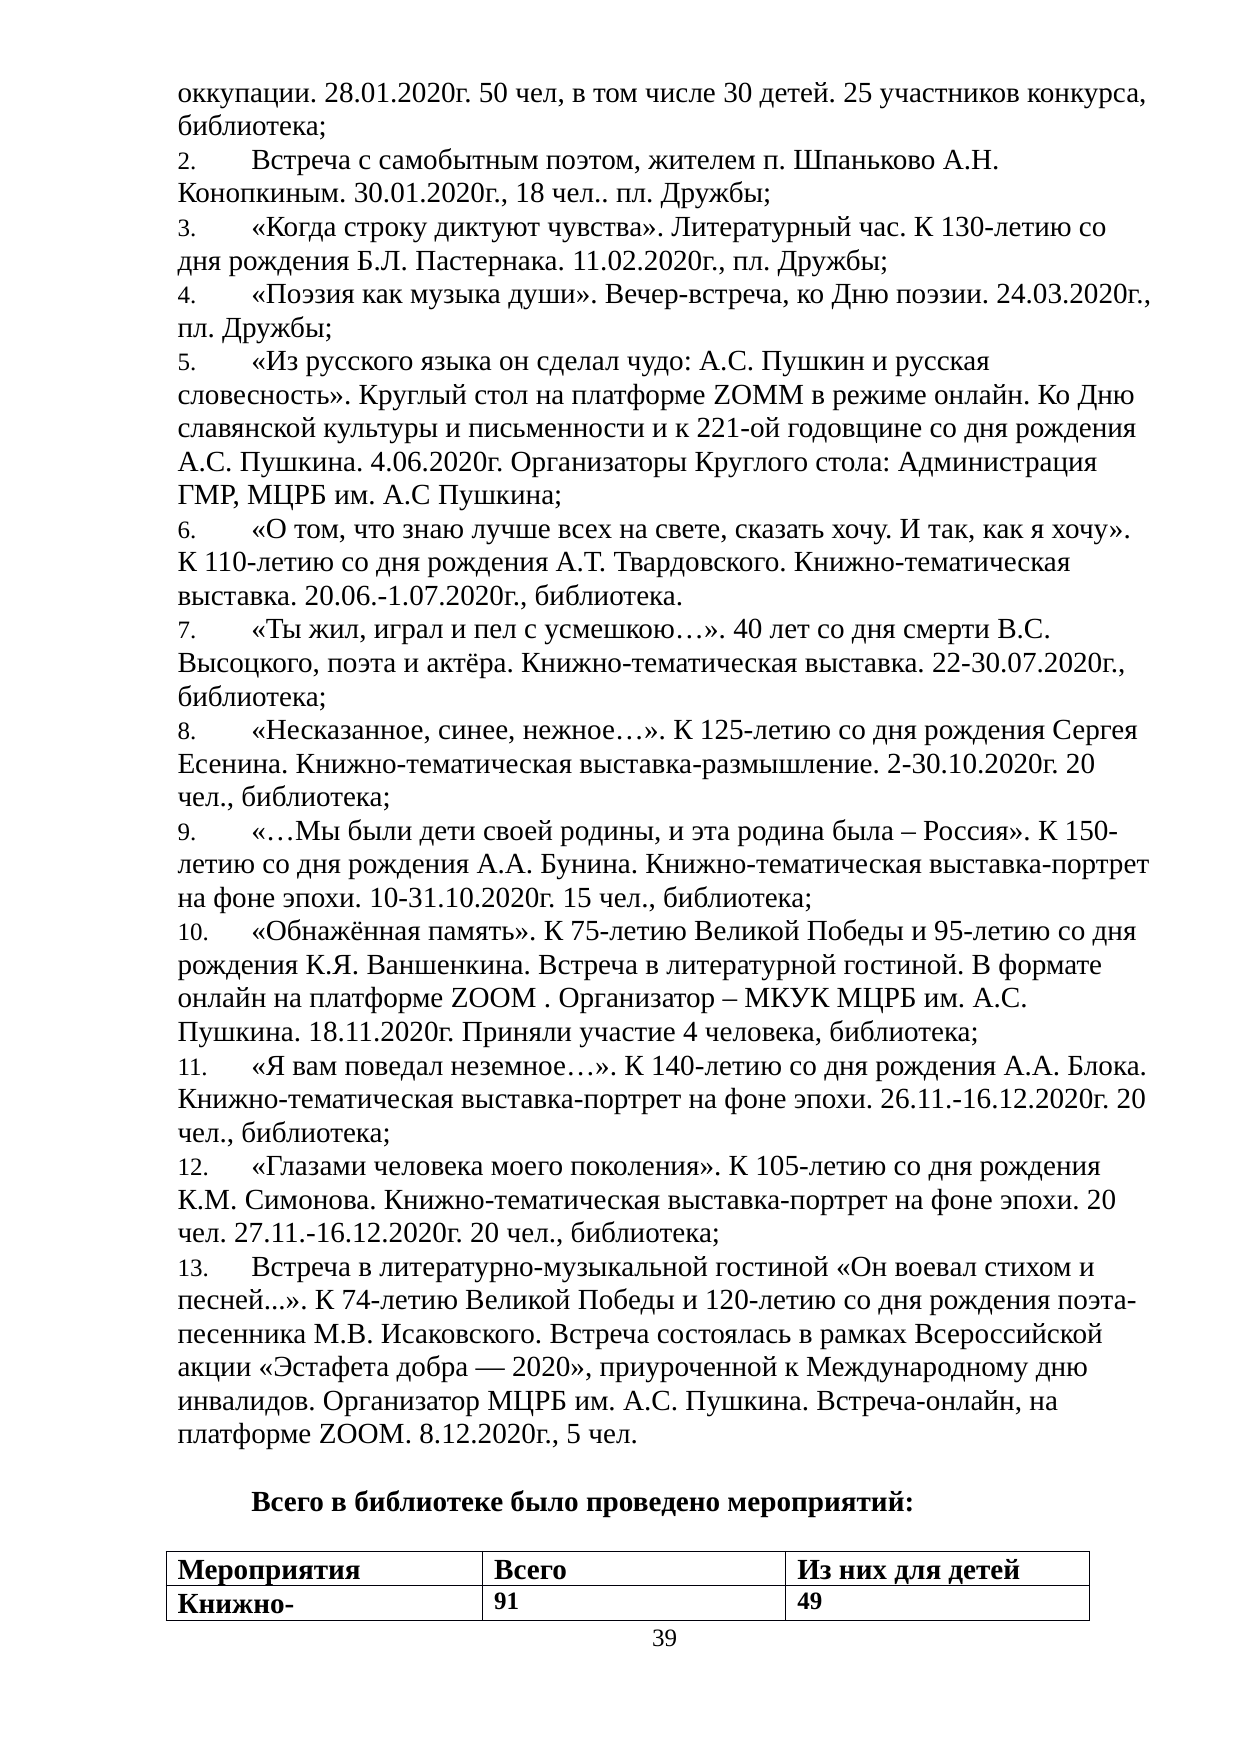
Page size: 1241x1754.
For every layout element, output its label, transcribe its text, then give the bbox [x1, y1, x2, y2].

list «…Мы были дети своей родины, и эта родина была – Россия». К 150-летию со дня рождения А.А. Бунина. Книжно-тематическая выставка-портрет на фоне эпохи. 10-31.10.2020г. 15 чел., библиотека; [177, 813, 1152, 913]
table_header Всего [483, 1552, 785, 1585]
table_cell 91 [483, 1586, 785, 1620]
list «Я вам поведал неземное…». К 140-летию со дня рождения А.А. Блока. Книжно-тематическая выставка-портрет на фоне эпохи. 26.11.-16.12.2020г. 20 чел., библиотека; [177, 1048, 1152, 1148]
list «Обнажённая память». К 75-летию Великой Победы и 95-летию со дня рождения К.Я. Ваншенкина. Встреча в литературной гостиной. В формате онлайн на платформе ZOOM . Организатор – МКУК МЦРБ им. А.С. Пушкина. 18.11.2020г. Приняли участие 4 человека, библиотека; [177, 913, 1152, 1048]
list «Когда строку диктуют чувства». Литературный час. К 130-летию со дня рождения Б.Л. Пастернака. 11.02.2020г., пл. Дружбы; [177, 209, 1152, 276]
table_header Из них для детей [786, 1552, 1089, 1585]
list «Из русского языка он сделал чудо: А.С. Пушкин и русская словесность». Круглый стол на платформе ZOMM в режиме онлайн. Ко Дню славянской культуры и письменности и к 221-ой годовщине со дня рождения А.С. Пушкина. 4.06.2020г. Организаторы Круглого стола: Администрация ГМР, МЦРБ им. А.С Пушкина; [177, 343, 1152, 511]
text Всего в библиотеке было проведено мероприятий: [177, 1484, 1152, 1517]
list «О том, что знаю лучше всех на свете, сказать хочу. И так, как я хочу». К 110-летию со дня рождения А.Т. Твардовского. Книжно-тематическая выставка. 20.06.-1.07.2020г., библиотека. [177, 511, 1152, 612]
table_cell 49 [786, 1586, 1089, 1620]
table_header Мероприятия [167, 1552, 482, 1585]
list «Только доблесть бессмертно живёт, ибо храбрые славны вовеки». XXIII конкурс чтецов, посвящённый 76-ой годовщине полного освобождения г. Ленинграда от блокады и освобождения п. Елизаветино от фашистской оккупации. 28.01.2020г. 50 чел, в том числе 30 детей. 25 участников конкурса, библиотека; [177, 75, 1152, 142]
list «Глазами человека моего поколения». К 105-летию со дня рождения К.М. Симонова. Книжно-тематическая выставка-портрет на фоне эпохи. 20 чел. 27.11.-16.12.2020г. 20 чел., библиотека; [177, 1148, 1152, 1249]
table_cell Книжно- [167, 1586, 482, 1620]
list Встреча в литературно-музыкальной гостиной «Он воевал стихом и песней...». К 74-летию Великой Победы и 120-летию со дня рождения поэта-песенника М.В. Исаковского. Встреча состоялась в рамках Всероссийской акции «Эстафета добра — 2020», приуроченной к Международному дню инвалидов. Организатор МЦРБ им. А.С. Пушкина. Встреча-онлайн, на платформе ZOOM. 8.12.2020г., 5 чел. [177, 1249, 1152, 1450]
list «Поэзия как музыка души». Вечер-встреча, ко Дню поэзии. 24.03.2020г., пл. Дружбы; [177, 276, 1152, 343]
list «Несказанное, синее, нежное…». К 125-летию со дня рождения Сергея Есенина. Книжно-тематическая выставка-размышление. 2-30.10.2020г. 20 чел., библиотека; [177, 712, 1152, 813]
list «Ты жил, играл и пел с усмешкою…». 40 лет со дня смерти В.С. Высоцкого, поэта и актёра. Книжно-тематическая выставка. 22-30.07.2020г., библиотека; [177, 612, 1152, 712]
list Встреча с самобытным поэтом, жителем п. Шпаньково А.Н. Конопкиным. 30.01.2020г., 18 чел.. пл. Дружбы; [177, 142, 1152, 209]
